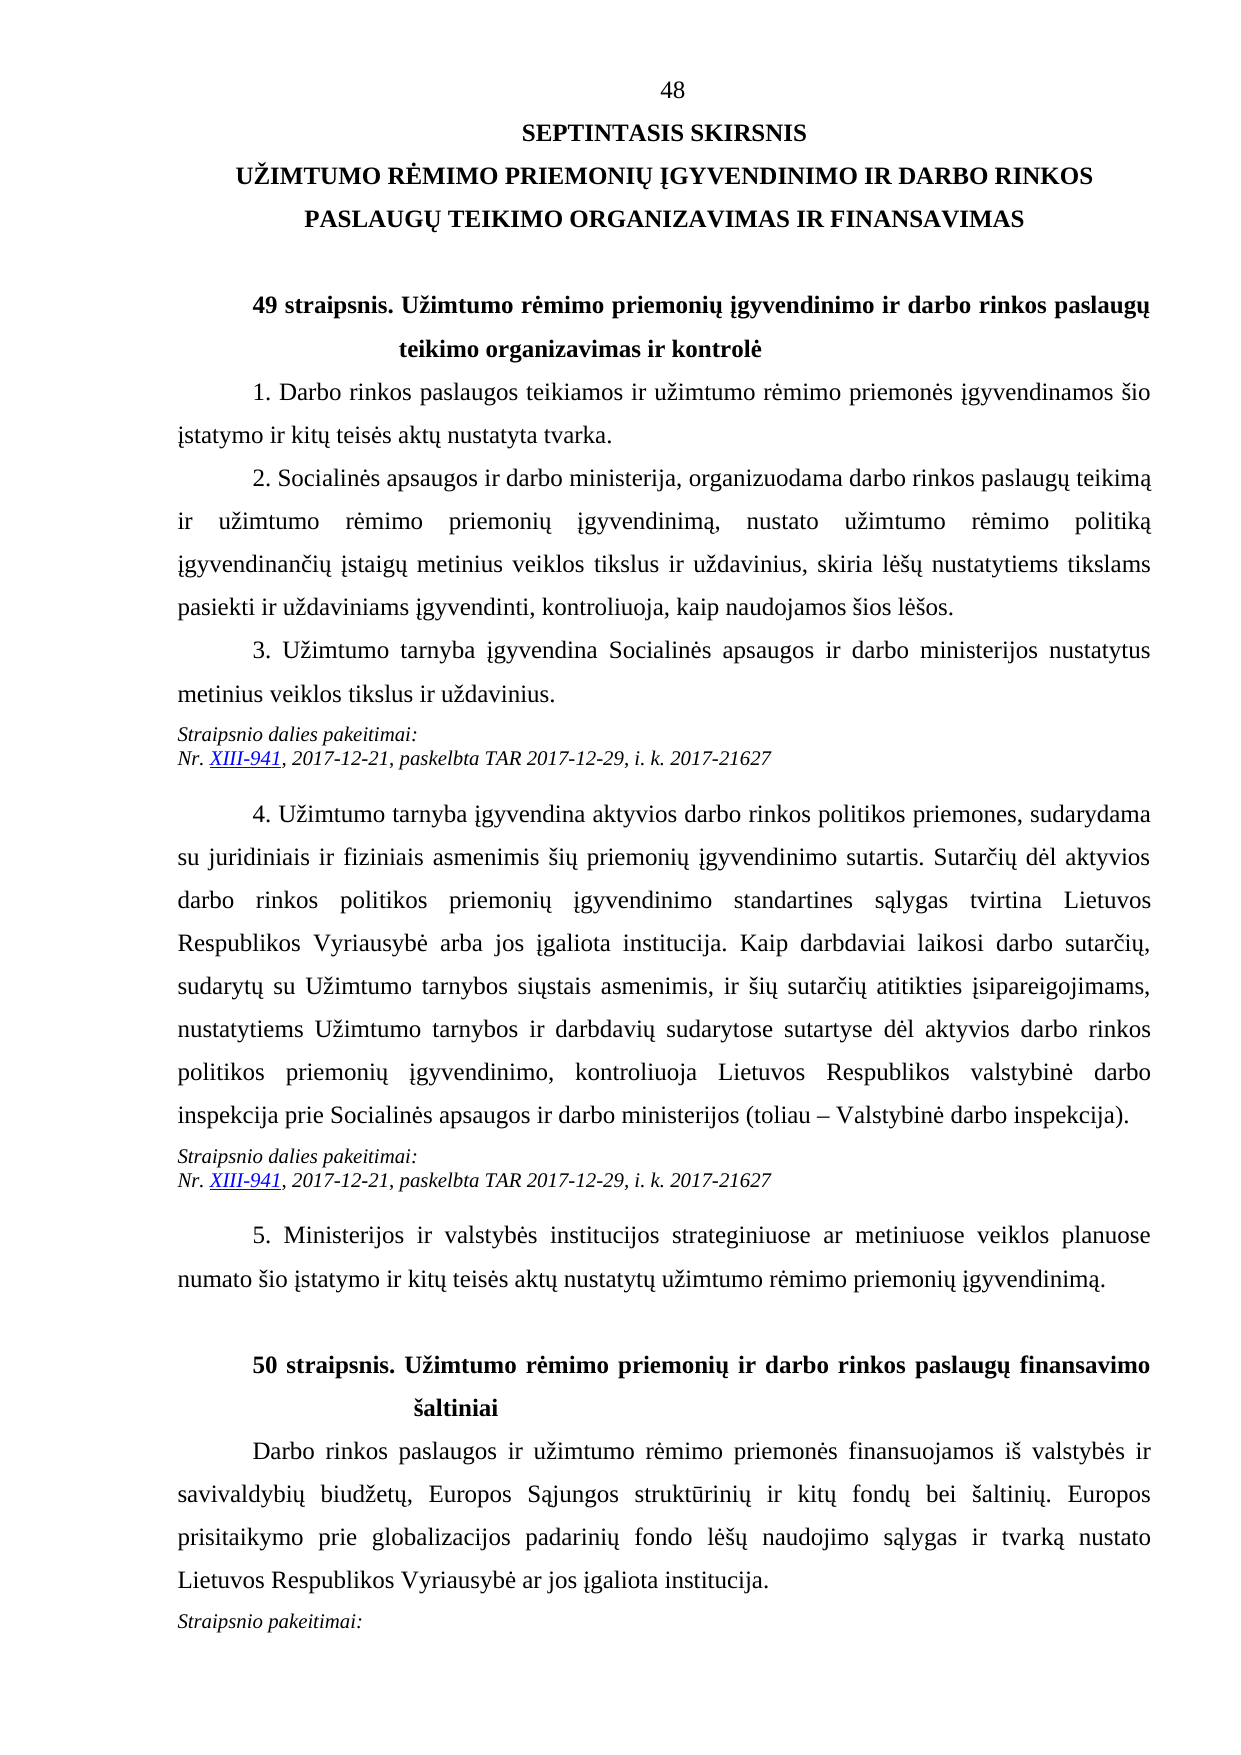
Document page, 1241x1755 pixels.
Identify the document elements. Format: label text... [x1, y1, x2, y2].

text Straipsnio pakeitimai: [177, 1609, 1152, 1633]
text SEPTINTASIS SKIRSNIS [177, 118, 1152, 147]
text 2. Socialinės apsaugos ir darbo ministerija, organizuodama darbo rinkos paslaugų teikimą ir užimtumo rėmimo priemonių įgyvendinimą, nustato užimtumo rėmimo politiką įgyvendinančių įstaigų metinius veiklos tikslus ir uždavinius, skiria lėšų nustatytiems tikslams pasiekti ir uždaviniams įgyvendinti, kontroliuoja, kaip naudojamos šios lėšos. [177, 463, 1152, 621]
text 4. Užimtumo tarnyba įgyvendina aktyvios darbo rinkos politikos priemones, sudarydama su juridiniais ir fiziniais asmenimis šių priemonių įgyvendinimo sutartis. Sutarčių dėl aktyvios darbo rinkos politikos priemonių įgyvendinimo standartines sąlygas tvirtina Lietuvos Respublikos Vyriausybė arba jos įgaliota institucija. Kaip darbdaviai laikosi darbo sutarčių, sudarytų su Užimtumo tarnybos siųstais asmenimis, ir šių sutarčių atitikties įsipareigojimams, nustatytiems Užimtumo tarnybos ir darbdavių sudarytose sutartyse dėl aktyvios darbo rinkos politikos priemonių įgyvendinimo, kontroliuoja Lietuvos Respublikos valstybinė darbo inspekcija prie Socialinės apsaugos ir darbo ministerijos (toliau – Valstybinė darbo inspekcija). [177, 799, 1152, 1129]
text 49 straipsnis. Užimtumo rėmimo priemonių įgyvendinimo ir darbo rinkos paslaugų teikimo organizavimas ir kontrolė [252, 291, 1152, 362]
text Nr. XIII-941, 2017-12-21, paskelbta TAR 2017-12-29, i. k. 2017-21627 [177, 746, 1152, 770]
text 3. Užimtumo tarnyba įgyvendina Socialinės apsaugos ir darbo ministerijos nustatytus metinius veiklos tikslus ir uždavinius. [177, 636, 1152, 707]
text 5. Ministerijos ir valstybės institucijos strateginiuose ar metiniuose veiklos planuose numato šio įstatymo ir kitų teisės aktų nustatytų užimtumo rėmimo priemonių įgyvendinimą. [177, 1221, 1152, 1292]
text Straipsnio dalies pakeitimai: [177, 1144, 1152, 1168]
text Darbo rinkos paslaugos ir užimtumo rėmimo priemonės finansuojamos iš valstybės ir savivaldybių biudžetų, Europos Sąjungos struktūrinių ir kitų fondų bei šaltinių. Europos prisitaikymo prie globalizacijos padarinių fondo lėšų naudojimo sąlygas ir tvarką nustato Lietuvos Respublikos Vyriausybė ar jos įgaliota institucija. [177, 1436, 1152, 1594]
text Straipsnio dalies pakeitimai: [177, 722, 1152, 746]
text 1. Darbo rinkos paslaugos teikiamos ir užimtumo rėmimo priemonės įgyvendinamos šio įstatymo ir kitų teisės aktų nustatyta tvarka. [177, 377, 1152, 449]
text UŽIMTUMO RĖMIMO PRIEMONIŲ ĮGYVENDINIMO IR DARBO RINKOS PASLAUGŲ TEIKIMO ORGANIZAVIMAS IR FINANSAVIMAS [177, 161, 1152, 233]
text Nr. XIII-941, 2017-12-21, paskelbta TAR 2017-12-29, i. k. 2017-21627 [177, 1168, 1152, 1192]
text 50 straipsnis. Užimtumo rėmimo priemonių ir darbo rinkos paslaugų finansavimo šaltiniai [252, 1350, 1152, 1422]
